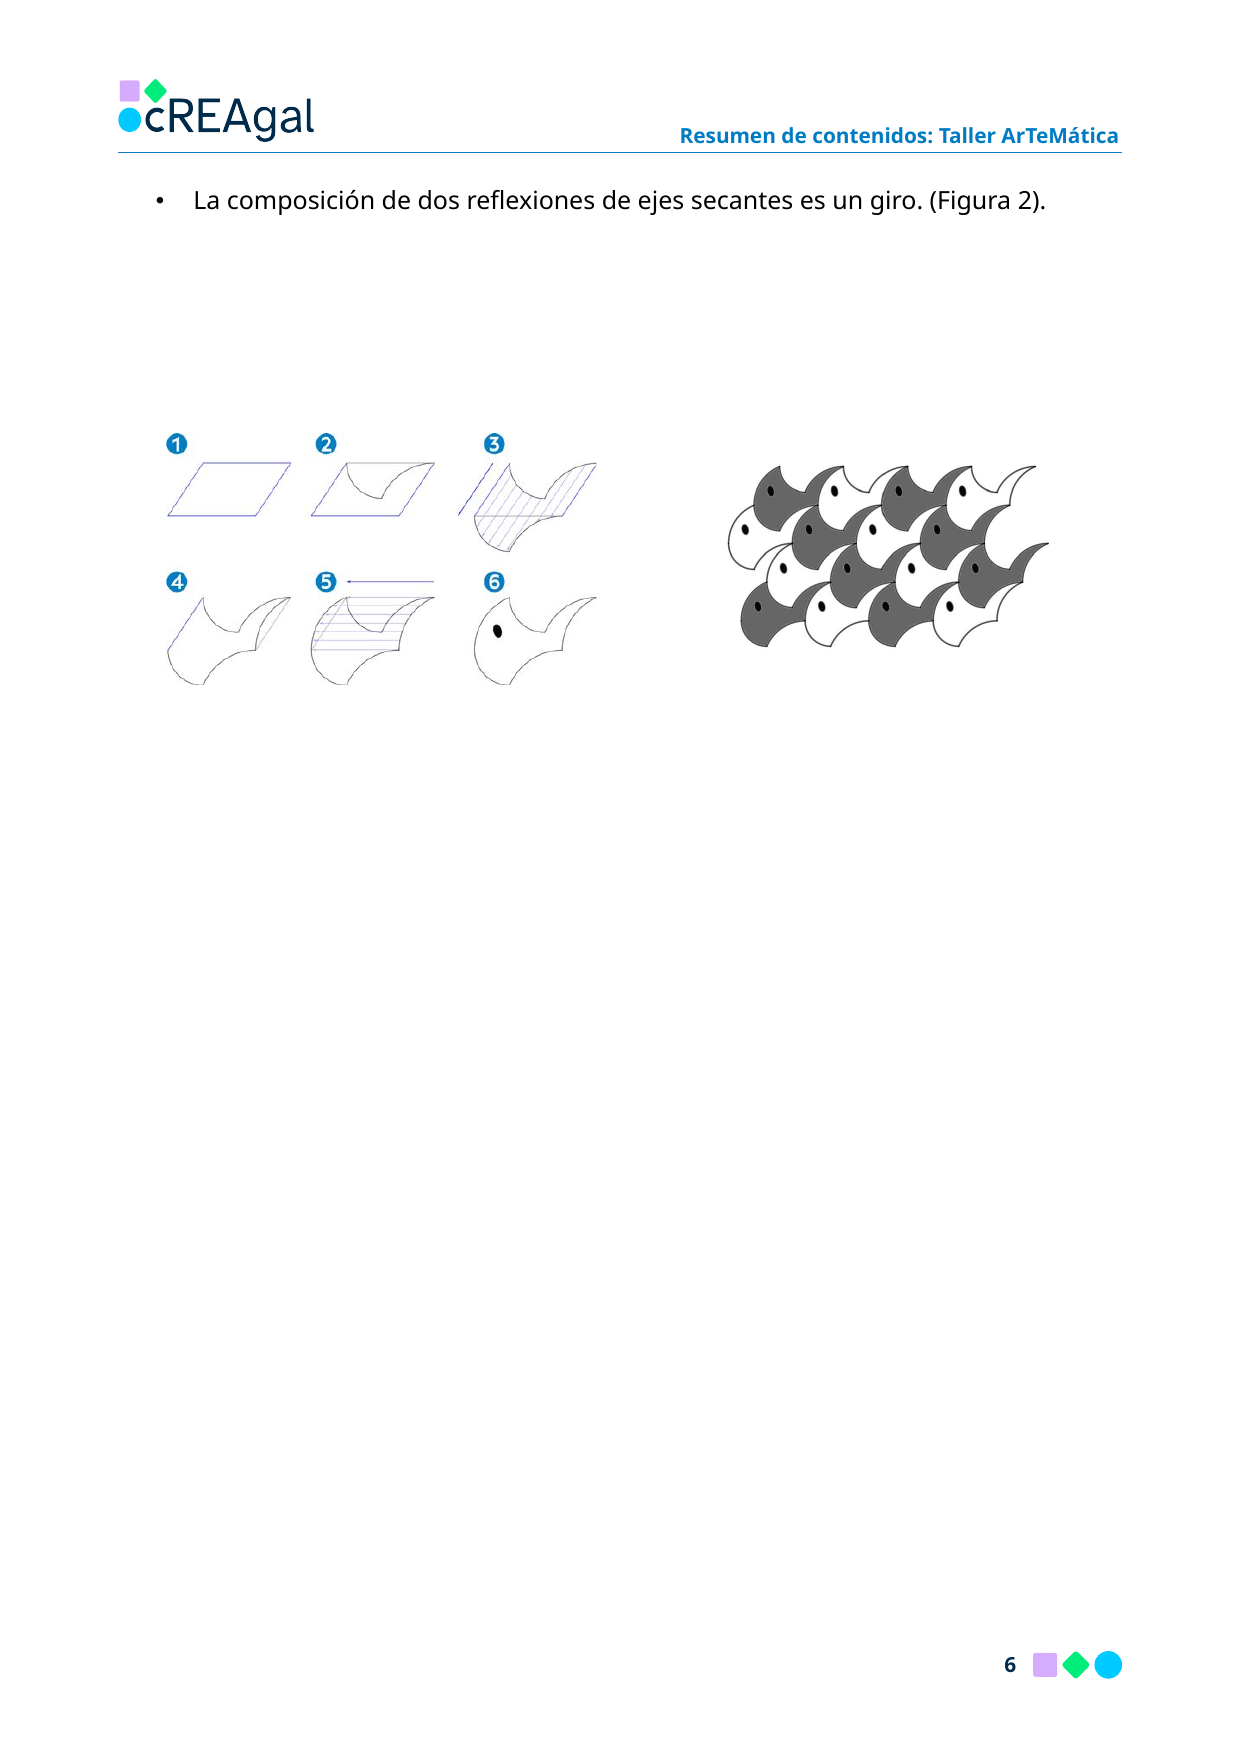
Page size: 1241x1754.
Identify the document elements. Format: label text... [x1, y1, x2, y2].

picture [118, 79, 314, 142]
picture [166, 433, 597, 685]
picture [704, 427, 1062, 681]
list La composición de dos reflexiones de ejes secantes es un giro. (Figura 2). [156, 182, 1122, 217]
